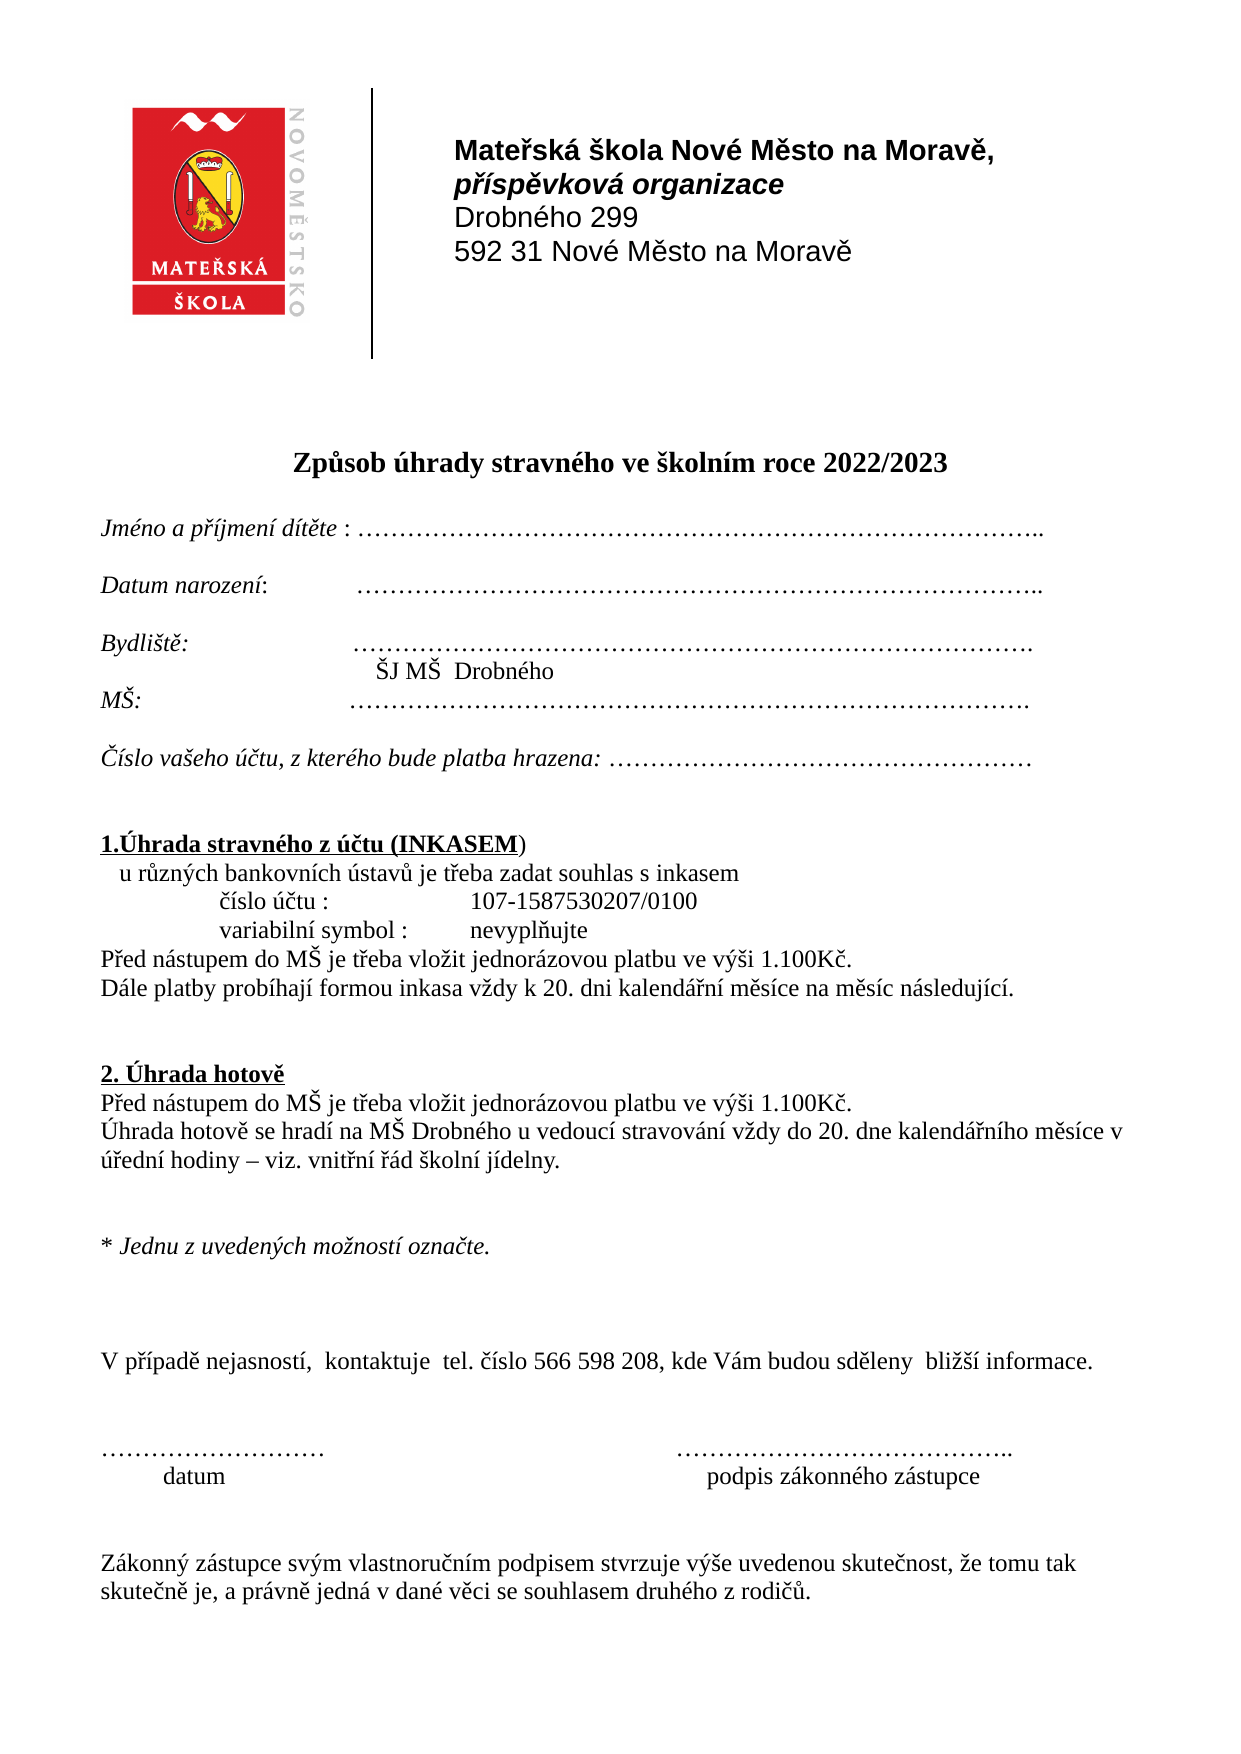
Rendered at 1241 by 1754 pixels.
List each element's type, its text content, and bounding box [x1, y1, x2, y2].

text ……………………… ………………………………….. [100, 1433, 1140, 1461]
text datum podpis zákonného zástupce [100, 1461, 1140, 1490]
text Dále platby probíhají formou inkasa vždy k 20. dni kalendářní měsíce na měsíc následující. [100, 973, 1140, 1001]
text Úhrada hotově se hradí na MŠ Drobného u vedoucí stravování vždy do 20. dne kalendářního měsíce v úřední hodiny – viz. vnitřní řád školní jídelny. [100, 1116, 1140, 1174]
picture [123, 98, 311, 324]
text Datum narození: ……………………………………………………………………….. [100, 570, 1140, 599]
text Před nástupem do MŠ je třeba vložit jednorázovou platbu ve výši 1.100Kč. [100, 944, 1140, 973]
text Číslo vašeho účtu, z kterého bude platba hrazena: …………………………………………… [100, 743, 1140, 771]
text 2. Úhrada hotově [100, 1059, 1140, 1088]
text číslo účtu : 107-1587530207/0100 [100, 886, 1140, 915]
text Bydliště: ………………………………………………………………………. [100, 628, 1140, 656]
text u různých bankovních ústavů je třeba zadat souhlas s inkasem [100, 858, 1140, 886]
text V případě nejasností, kontaktuje tel. číslo 566 598 208, kde Vám budou sděleny bližší informace. [100, 1346, 1140, 1375]
text * Jednu z uvedených možností označte. [100, 1231, 1140, 1260]
text 1.Úhrada stravného z účtu (INKASEM) [100, 829, 1140, 858]
text Jméno a příjmení dítěte : ……………………………………………………………………….. [100, 513, 1140, 541]
text Před nástupem do MŠ je třeba vložit jednorázovou platbu ve výši 1.100Kč. [100, 1088, 1140, 1116]
text Způsob úhrady stravného ve školním roce 2022/2023 [100, 446, 1140, 479]
text ŠJ MŠ Drobného [100, 656, 1140, 685]
text MŠ: ………………………………………………………………………. [100, 685, 1140, 714]
text Zákonný zástupce svým vlastnoručním podpisem stvrzuje výše uvedenou skutečnost, že tomu tak skutečně je, a právně jedná v dané věci se souhlasem druhého z rodičů. [100, 1548, 1140, 1605]
text variabilní symbol : nevyplňujte [100, 915, 1140, 944]
